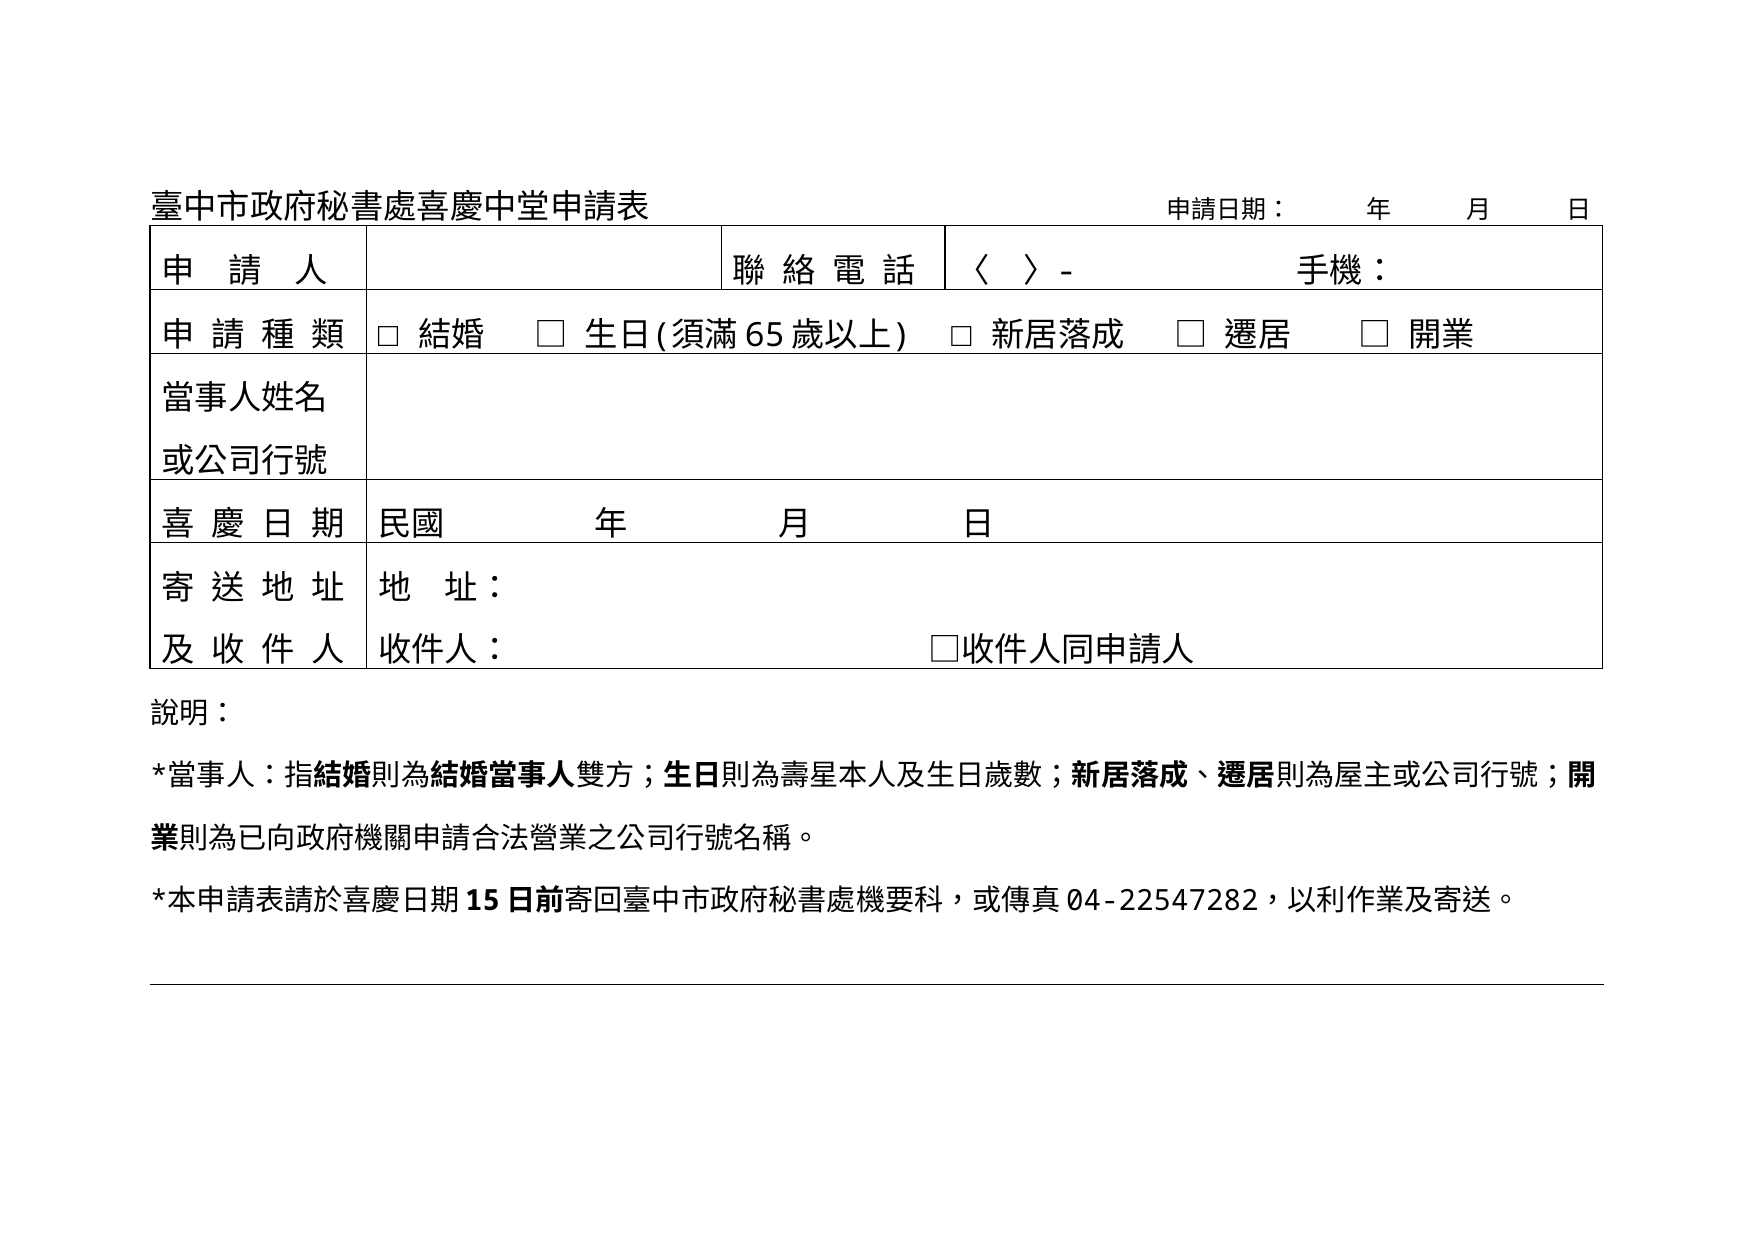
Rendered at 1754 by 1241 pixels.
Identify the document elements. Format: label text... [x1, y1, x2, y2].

table_header 聯 絡 電 話 [722, 226, 944, 289]
table_cell 申 請 種 類 [151, 290, 366, 352]
table_header [367, 226, 721, 289]
table_cell 寄 送 地 址及 收 件 人 [151, 543, 366, 668]
table_cell 民國 年 月 日 [367, 480, 1602, 542]
table_header 〈 〉- 手機： [946, 226, 1602, 289]
text *當事人：指結婚則為結婚當事人雙方；生日則為壽星本人及生日歲數；新居落成、遷居則為屋主或公司行號；開業則為已向政府機關申請合法營業之公司行號名稱。 [150, 732, 1604, 857]
text 臺中市政府秘書處喜慶中堂申請表 申請日期： 年 月 日 [150, 163, 1604, 225]
text *本申請表請於喜慶日期15日前寄回臺中市政府秘書處機要科，或傳真04-22547282，以利作業及寄送。 [150, 857, 1604, 919]
table_cell 當事人姓名 或公司行號 [151, 354, 366, 478]
table_header 申 請 人 [151, 226, 366, 289]
table_cell □ 結婚 □ 生日(須滿65歲以上) □ 新居落成 □ 遷居 □ 開業 [367, 290, 1602, 352]
text 說明： [150, 669, 1604, 732]
table_cell [367, 354, 1602, 478]
table_cell 地 址： 收件人： □收件人同申請人 [367, 543, 1602, 668]
table_cell 喜 慶 日 期 [151, 480, 366, 542]
